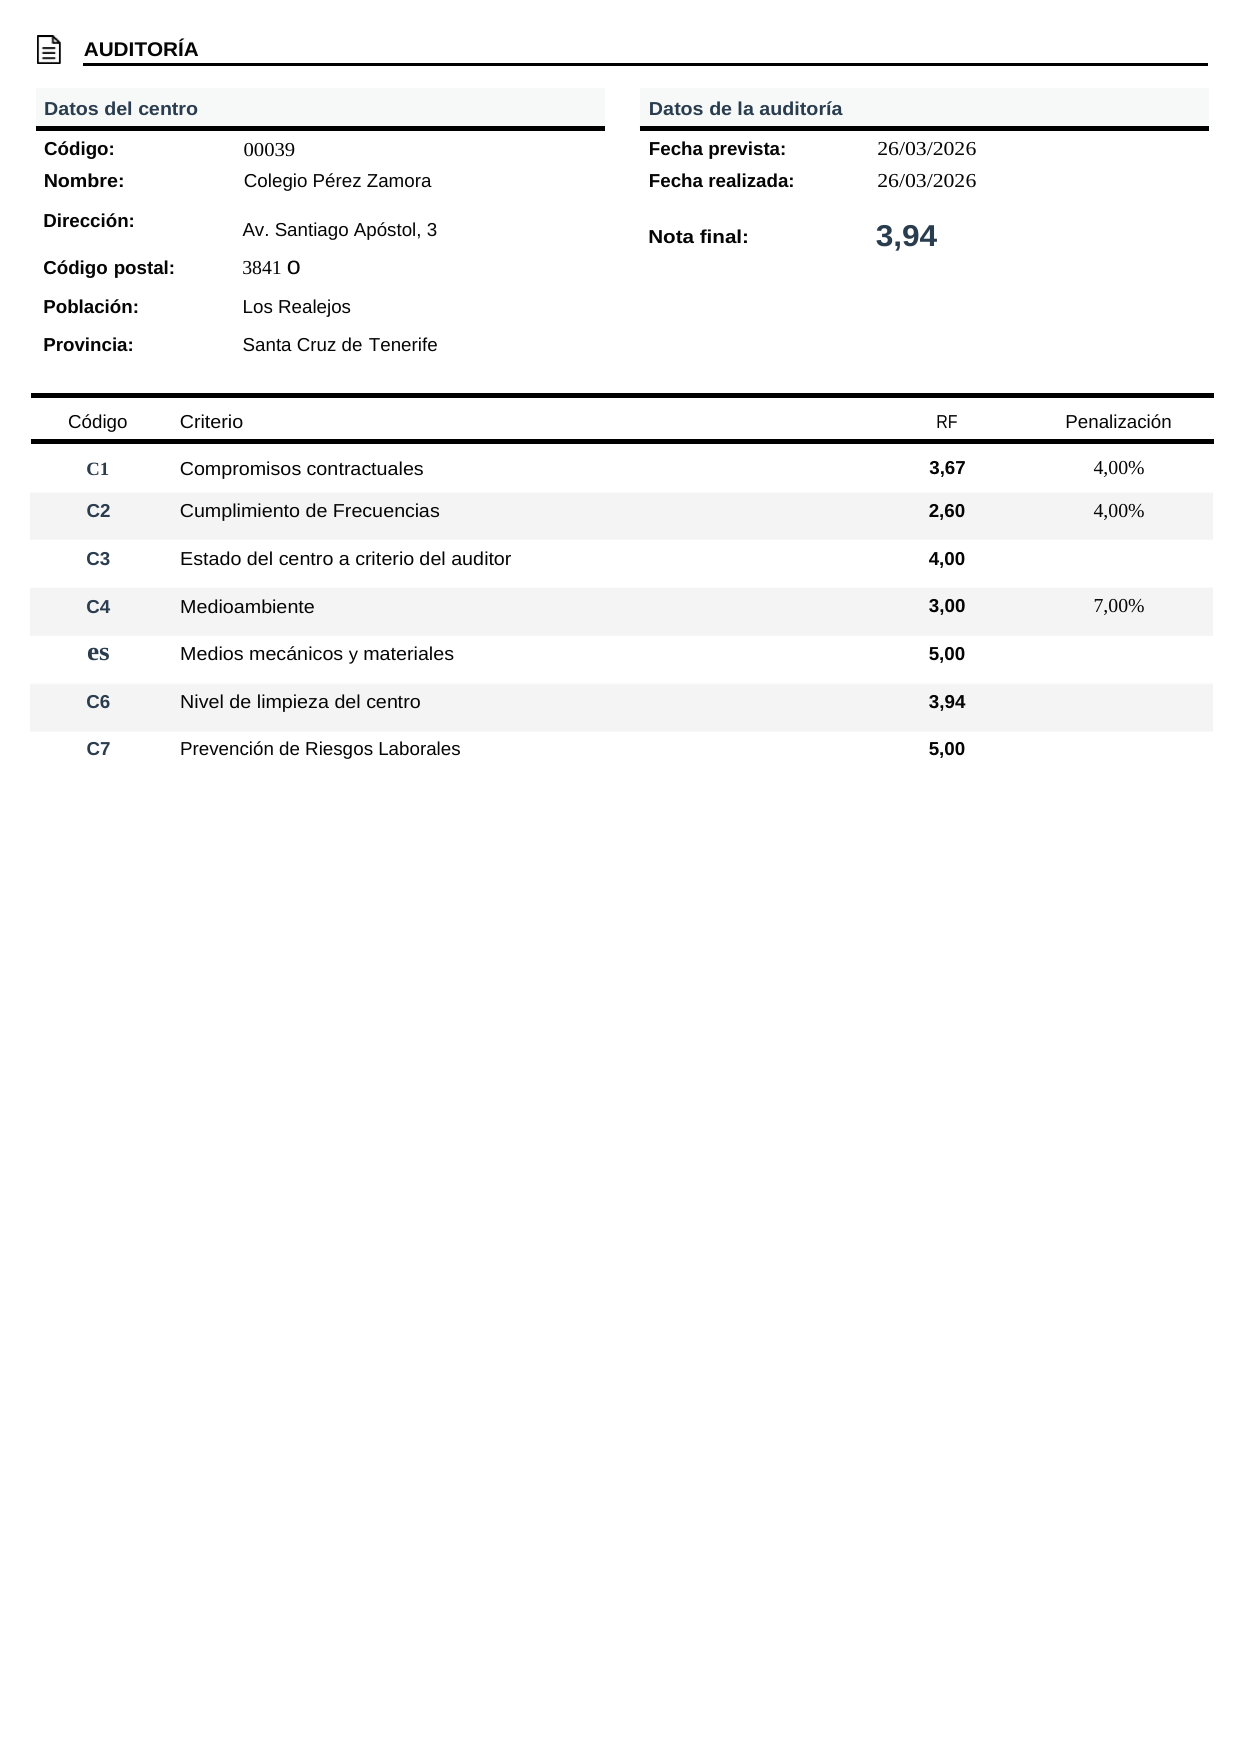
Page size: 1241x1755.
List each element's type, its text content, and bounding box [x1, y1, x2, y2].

subtitle 3,94 [876, 221, 1228, 252]
table_header RF [721, 398, 1015, 439]
table_cell 26/03/2026 [860, 164, 1209, 194]
table_header [220, 88, 605, 126]
table_header Datos de la auditoría [640, 88, 860, 126]
table_cell 26/03/2026 [860, 131, 1209, 164]
text Nota final: [648, 226, 751, 248]
text Provincia: Santa Cruz de Tenerife [43, 334, 1228, 356]
table_cell Fecha prevista: [640, 131, 860, 164]
table_cell Fecha realizada: [640, 164, 860, 194]
text Dirección: [43, 210, 140, 232]
table_header Penalización [1015, 398, 1213, 439]
table_header [605, 88, 639, 126]
table_cell Nombre: [36, 164, 220, 194]
table_cell 00039 [220, 131, 605, 164]
text Av. Santiago Apóstol, 3 [242, 219, 446, 240]
table_header Código [31, 398, 154, 439]
text Población: Los Realejos [43, 295, 1228, 317]
table_cell Código: [36, 131, 220, 164]
table_cell [605, 126, 639, 164]
table_header Datos del centro [36, 88, 220, 126]
table_header [860, 88, 1209, 126]
text Código postal: 3841 o [43, 252, 1228, 280]
table_header Criterio [154, 398, 721, 439]
table_cell Colegio Pérez Zamora [220, 164, 605, 194]
table_cell [605, 164, 639, 194]
